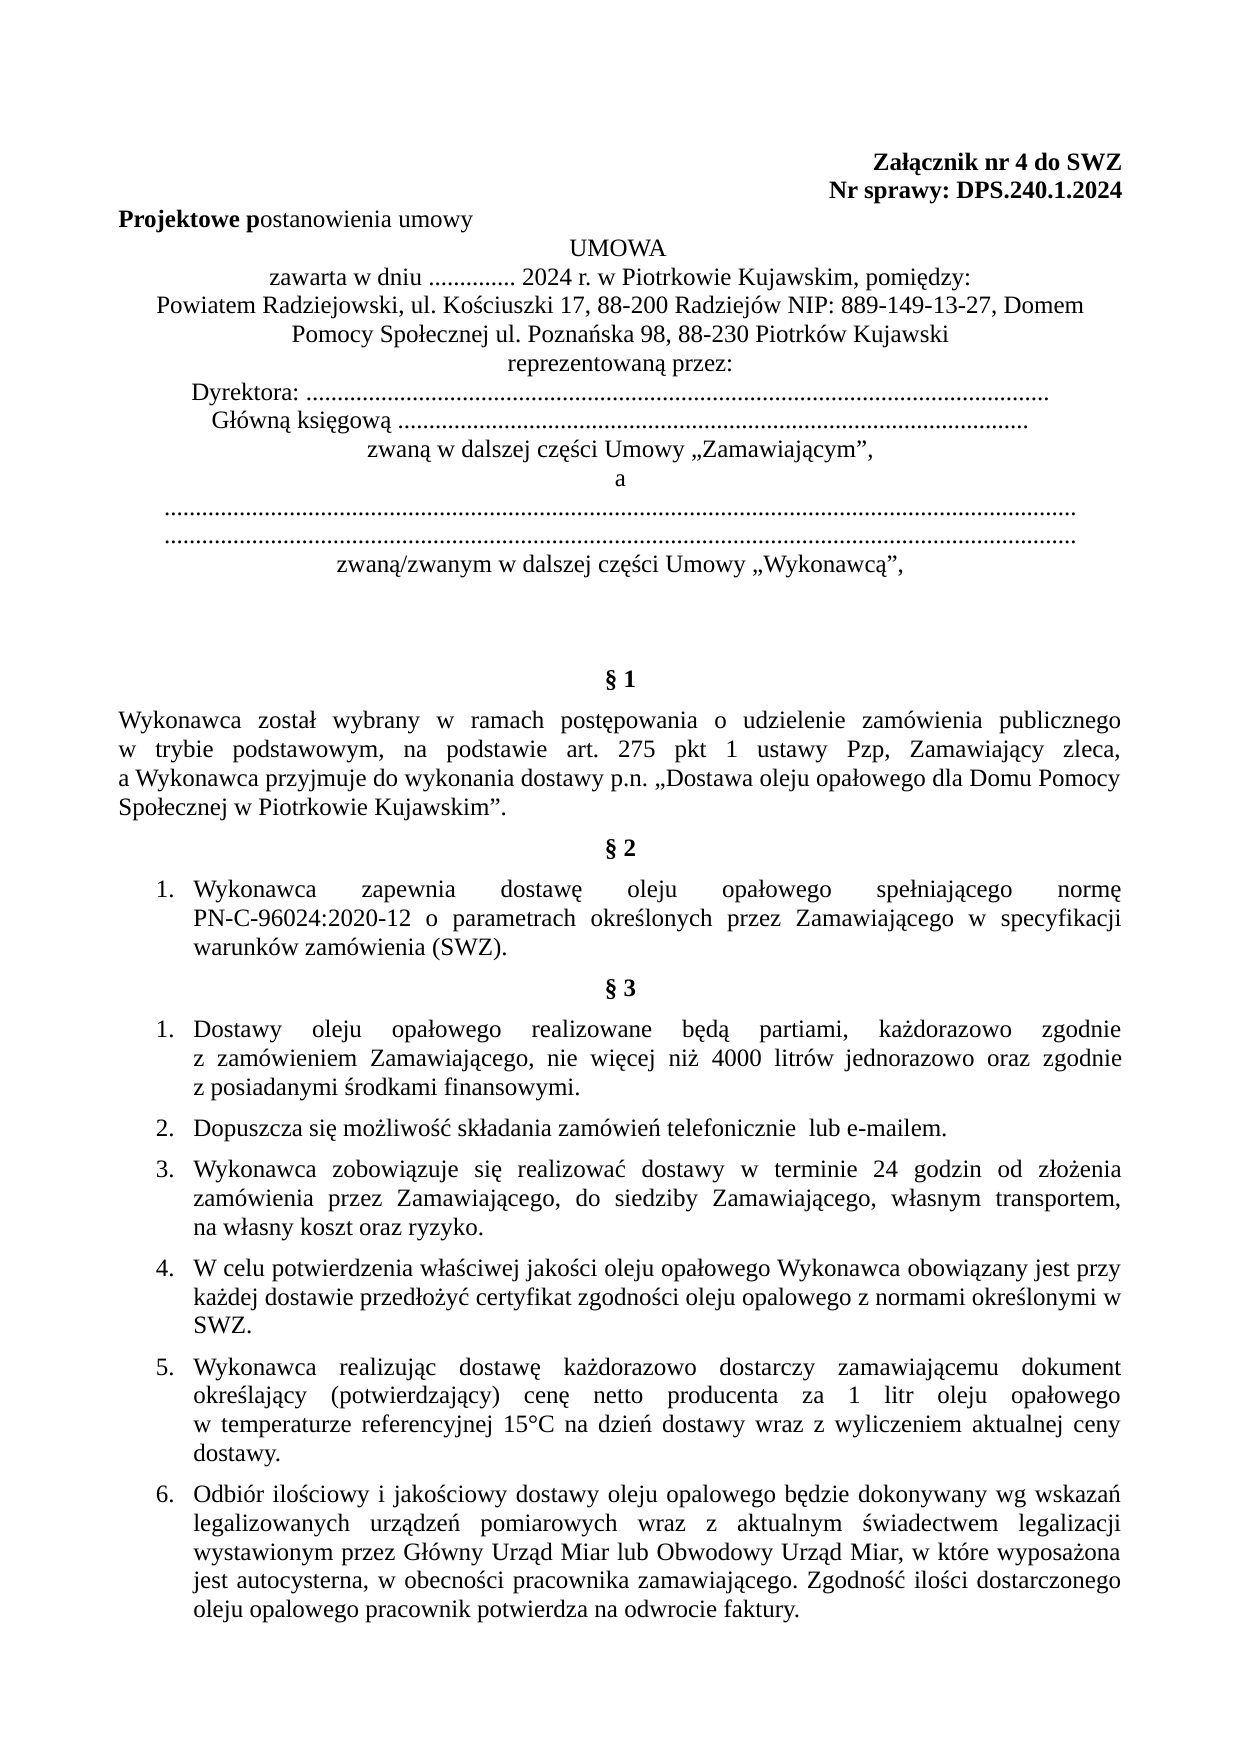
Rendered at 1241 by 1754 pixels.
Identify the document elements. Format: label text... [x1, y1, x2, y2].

list Wykonawca zobowiązuje się realizować dostawy w terminie 24 godzin od złożenia zamówienia przez Zamawiającego, do siedziby Zamawiającego, własnym transportem, na własny koszt oraz ryzyko. [156, 1154, 1122, 1241]
text Załącznik nr 4 do SWZ [118, 147, 1122, 176]
list Wykonawca realizując dostawę każdorazowo dostarczy zamawiającemu dokument określający (potwierdzający) cenę netto producenta za 1 litr oleju opałowego w temperaturze referencyjnej 15°C na dzień dostawy wraz z wyliczeniem aktualnej ceny dostawy. [156, 1352, 1122, 1467]
list Odbiór ilościowy i jakościowy dostawy oleju opalowego będzie dokonywany wg wskazań legalizowanych urządzeń pomiarowych wraz z aktualnym świadectwem legalizacji wystawionym przez Główny Urząd Miar lub Obwodowy Urząd Miar, w które wyposażona jest autocysterna, w obecności pracownika zamawiającego. Zgodność ilości dostarczonego oleju opalowego pracownik potwierdza na odwrocie faktury. [156, 1479, 1122, 1623]
text UMOWA [118, 233, 1122, 262]
list W celu potwierdzenia właściwej jakości oleju opałowego Wykonawca obowiązany jest przy każdej dostawie przedłożyć certyfikat zgodności oleju opalowego z normami określonymi w SWZ. [156, 1253, 1122, 1339]
list Dopuszcza się możliwość składania zamówień telefonicznie lub e-mailem. [156, 1113, 1122, 1142]
list Wykonawca zapewnia dostawę oleju opałowego spełniającego normę PN-C-96024:2020-12 o parametrach określonych przez Zamawiającego w specyfikacji warunków zamówienia (SWZ). [156, 874, 1122, 961]
text § 1 [118, 664, 1122, 693]
text § 2 [118, 833, 1122, 862]
text § 3 [118, 973, 1122, 1002]
text Dyrektora: ....................................................................................................................... Główną księgową ..................................................................................................... zwaną w dalszej części Umowy „Zamawiającym”, a .................................................................................................................................................. .................................................................................................................................................. zwaną/zwanym w dalszej części Umowy „Wykonawcą”, [118, 377, 1122, 607]
text Nr sprawy: DPS.240.1.2024 [118, 176, 1122, 204]
list Dostawy oleju opałowego realizowane będą partiami, każdorazowo zgodnie z zamówieniem Zamawiającego, nie więcej niż 4000 litrów jednorazowo oraz zgodnie z posiadanymi środkami finansowymi. [156, 1014, 1122, 1101]
text Wykonawca został wybrany w ramach postępowania o udzielenie zamówienia publicznego w trybie podstawowym, na podstawie art. 275 pkt 1 ustawy Pzp, Zamawiający zleca, a Wykonawca przyjmuje do wykonania dostawy p.n. „Dostawa oleju opałowego dla Domu Pomocy Społecznej w Piotrkowie Kujawskim”. [118, 706, 1122, 821]
text zawarta w dniu .............. 2024 r. w Piotrkowie Kujawskim, pomiędzy: Powiatem Radziejowski, ul. Kościuszki 17, 88-200 Radziejów NIP: 889-149-13-27, Domem Pomocy Społecznej ul. Poznańska 98, 88-230 Piotrków Kujawski reprezentowaną przez: [118, 262, 1122, 377]
text Projektowe postanowienia umowy [118, 204, 1122, 233]
